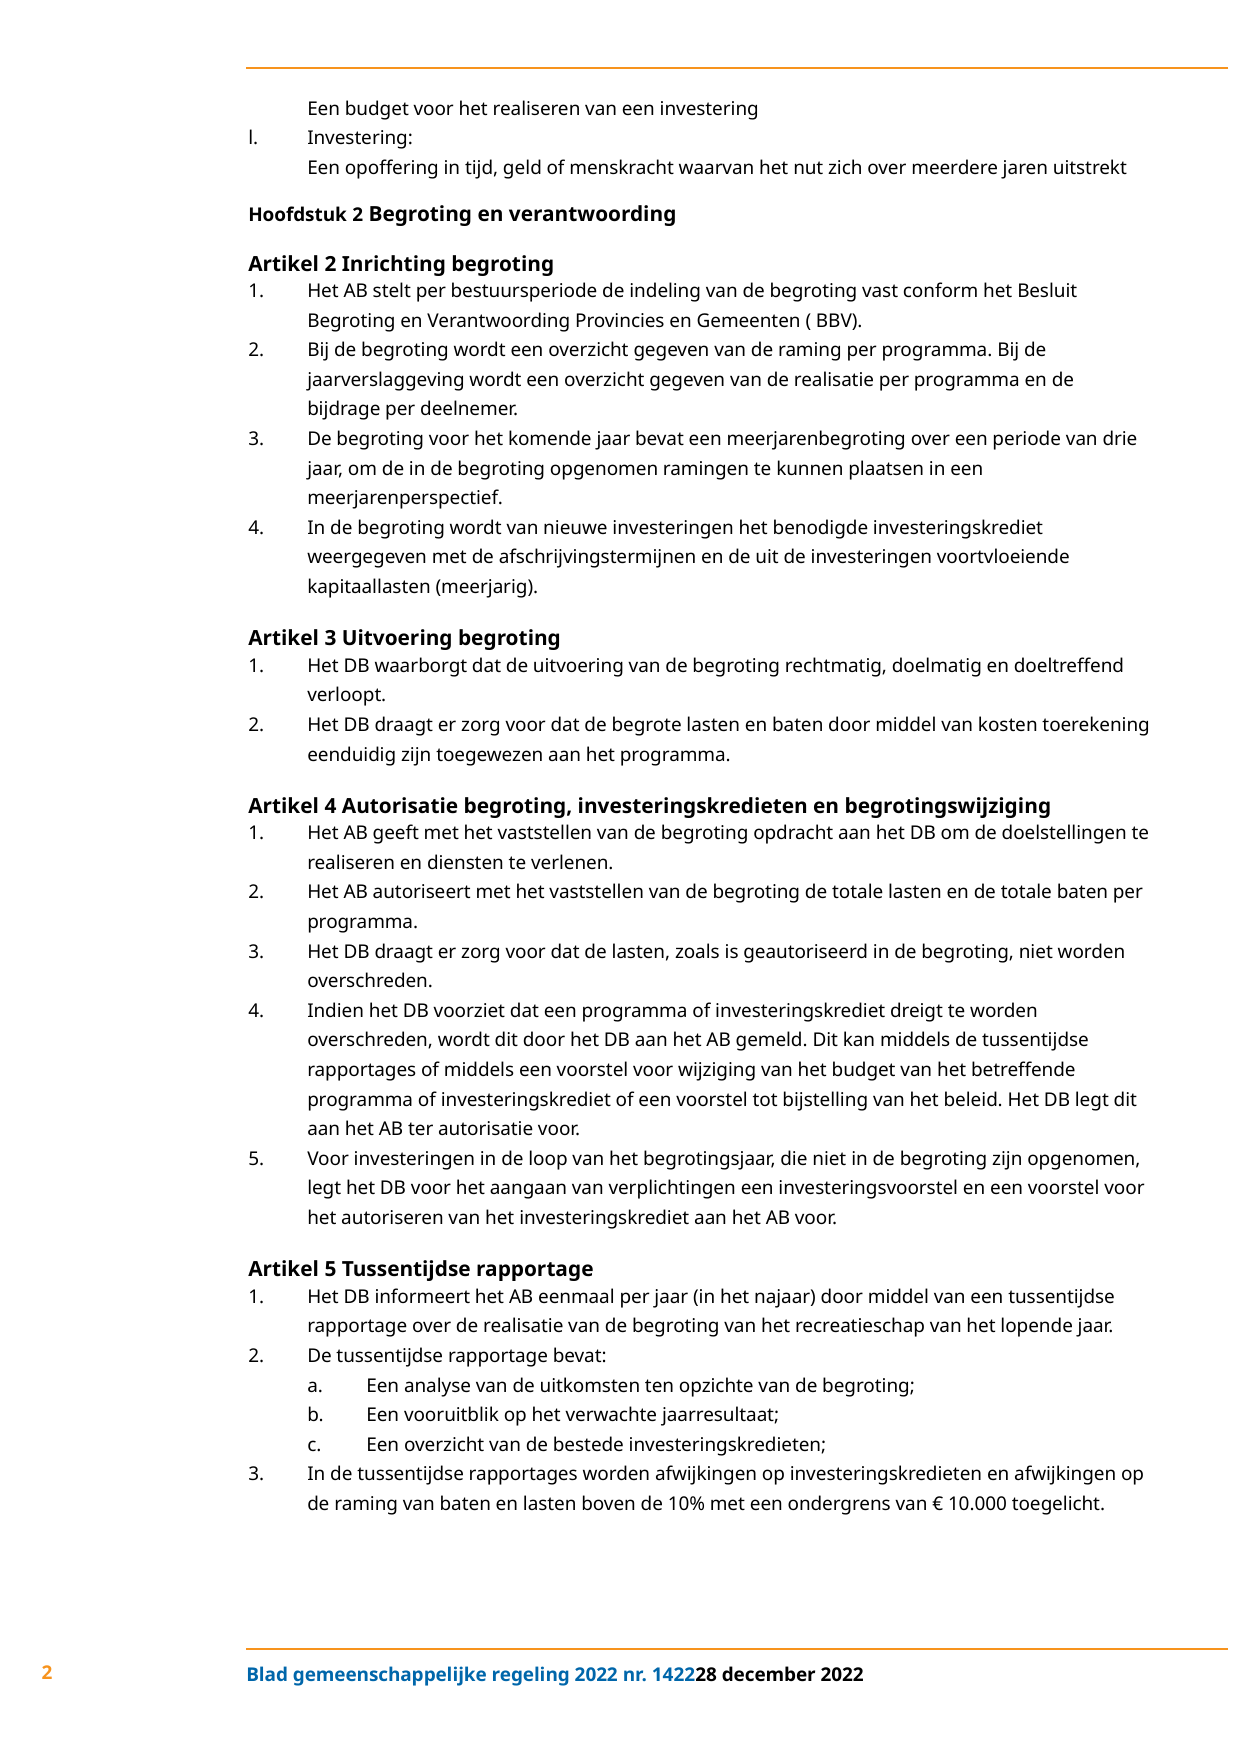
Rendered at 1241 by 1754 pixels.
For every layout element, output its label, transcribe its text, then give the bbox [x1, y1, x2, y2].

list Het AB autoriseert met het vaststellen van de begroting de totale lasten en de totale baten per programma. [248, 879, 1152, 934]
list Een budget voor het realiseren van een investering [248, 95, 1152, 121]
list De tussentijdse rapportage bevat: [248, 1342, 1152, 1368]
list Indien het DB voorziet dat een programma of investeringskrediet dreigt te worden overschreden, wordt dit door het DB aan het AB gemeld. Dit kan middels de tussentijdse rapportages of middels een voorstel voor wijziging van het budget van het betreffende programma of investeringskrediet of een voorstel tot bijstelling van het beleid. Het DB legt dit aan het AB ter autorisatie voor. [248, 997, 1152, 1141]
list Voor investeringen in de loop van het begrotingsjaar, die niet in de begroting zijn opgenomen, legt het DB voor het aangaan van verplichtingen een investeringsvoorstel en een voorstel voor het autoriseren van het investeringskrediet aan het AB voor. [248, 1145, 1152, 1230]
list De begroting voor het komende jaar bevat een meerjarenbegroting over een periode van drie jaar, om de in de begroting opgenomen ramingen te kunnen plaatsen in een meerjarenperspectief. [248, 425, 1152, 510]
list Een opoffering in tijd, geld of menskracht waarvan het nut zich over meerdere jaren uitstrekt [248, 154, 1152, 180]
text Artikel 2 Inrichting begroting [248, 249, 1152, 277]
text Artikel 3 Uitvoering begroting [248, 623, 1152, 652]
list In de begroting wordt van nieuwe investeringen het benodigde investeringskrediet weergegeven met de afschrijvingstermijnen en de uit de investeringen voortvloeiende kapitaallasten (meerjarig). [248, 514, 1152, 599]
text Artikel 4 Autorisatie begroting, investeringskredieten en begrotingswijziging [248, 791, 1152, 819]
list Het AB geeft met het vaststellen van de begroting opdracht aan het DB om de doelstellingen te realiseren en diensten te verlenen. [248, 819, 1152, 875]
list Het DB informeert het AB eenmaal per jaar (in het najaar) door middel van een tussentijdse rapportage over de realisatie van de begroting van het recreatieschap van het lopende jaar. [248, 1283, 1152, 1338]
list Investering: [248, 124, 1152, 150]
list In de tussentijdse rapportages worden afwijkingen op investeringskredieten en afwijkingen op de raming van baten en lasten boven de 10% met een ondergrens van € 10.000 toegelicht. [248, 1461, 1152, 1516]
list Het DB draagt er zorg voor dat de lasten, zoals is geautoriseerd in de begroting, niet worden overschreden. [248, 938, 1152, 993]
picture [41, 47, 231, 172]
list Het AB stelt per bestuursperiode de indeling van de begroting vast conform het Besluit Begroting en Verantwoording Provincies en Gemeenten ( BBV). [248, 277, 1152, 333]
list Een analyse van de uitkomsten ten opzichte van de begroting; [307, 1372, 1152, 1397]
list Een overzicht van de bestede investeringskredieten; [307, 1431, 1152, 1457]
text Hoofdstuk 2 Begroting en verantwoording [248, 199, 1152, 228]
list Bij de begroting wordt een overzicht gegeven van de raming per programma. Bij de jaarverslaggeving wordt een overzicht gegeven van de realisatie per programma en de bijdrage per deelnemer. [248, 336, 1152, 421]
list Een vooruitblik op het verwachte jaarresultaat; [307, 1401, 1152, 1427]
list Het DB draagt er zorg voor dat de begrote lasten en baten door middel van kosten toerekening eenduidig zijn toegewezen aan het programma. [248, 711, 1152, 766]
text Artikel 5 Tussentijdse rapportage [248, 1254, 1152, 1283]
list Het DB waarborgt dat de uitvoering van de begroting rechtmatig, doelmatig en doeltreffend verloopt. [248, 652, 1152, 707]
